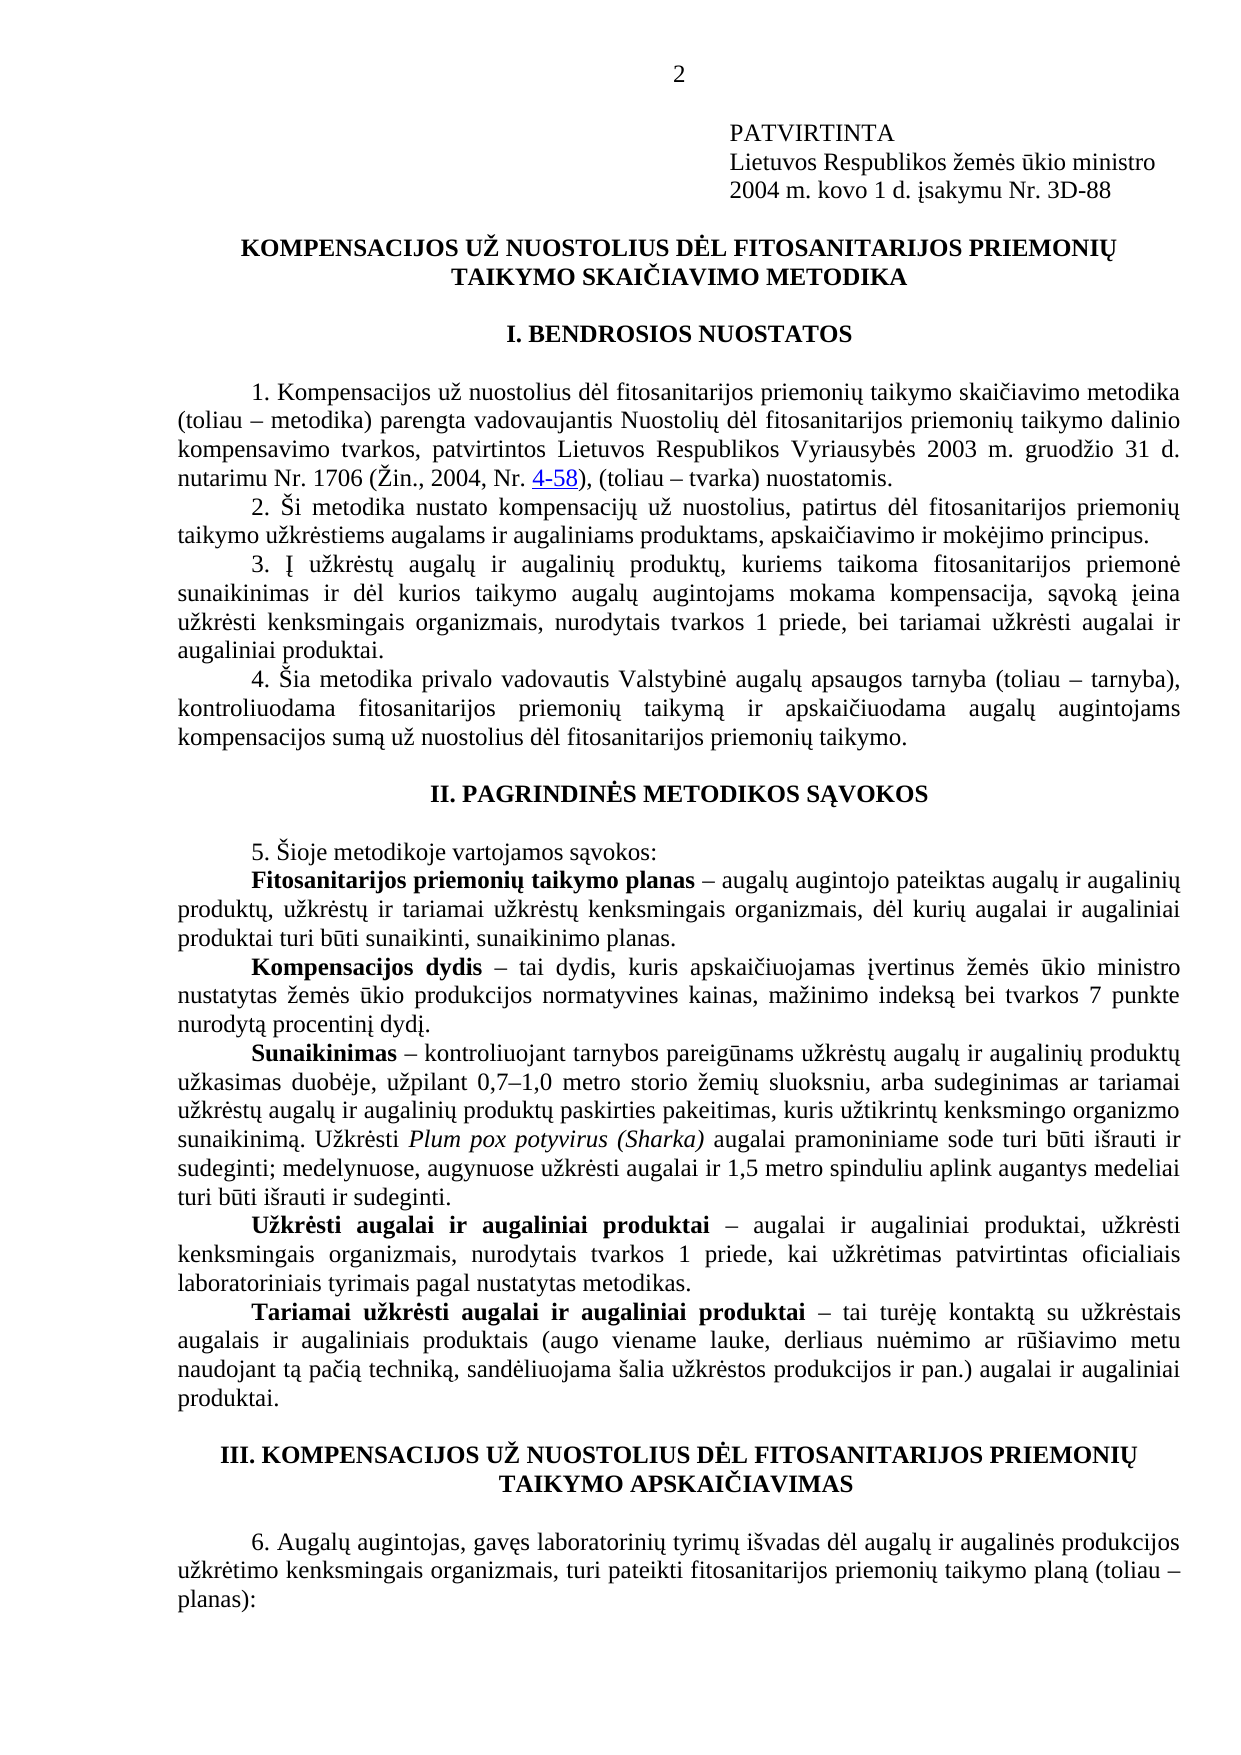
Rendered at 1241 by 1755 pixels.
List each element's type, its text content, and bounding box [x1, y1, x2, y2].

text Tariamai užkrėsti augalai ir augaliniai produktai – tai turėję kontaktą su užkrėstais augalais ir augaliniais produktais (augo viename lauke, derliaus nuėmimo ar rūšiavimo metu naudojant tą pačią techniką, sandėliuojama šalia užkrėstos produkcijos ir pan.) augalai ir augaliniai produktai. [177, 1297, 1181, 1412]
text KOMPENSacijos už nuostolius dėl fitosanitarijos priemonių taikymo SKAIČIAVIMO METODIKa [177, 233, 1181, 291]
text Fitosanitarijos priemonių taikymo planas – augalų augintojo pateiktas augalų ir augalinių produktų, užkrėstų ir tariamai užkrėstų kenksmingais organizmais, dėl kurių augalai ir augaliniai produktai turi būti sunaikinti, sunaikinimo planas. [177, 866, 1181, 952]
text 4. Šia metodika privalo vadovautis Valstybinė augalų apsaugos tarnyba (toliau – tarnyba), kontroliuodama fitosanitarijos priemonių taikymą ir apskaičiuodama augalų augintojams kompensacijos sumą už nuostolius dėl fitosanitarijos priemonių taikymo. [177, 664, 1181, 751]
text 6. Augalų augintojas, gavęs laboratorinių tyrimų išvadas dėl augalų ir augalinės produkcijos užkrėtimo kenksmingais organizmais, turi pateikti fitosanitarijos priemonių taikymo planą (toliau – planas): [177, 1527, 1181, 1613]
text Kompensacijos dydis – tai dydis, kuris apskaičiuojamas įvertinus žemės ūkio ministro nustatytas žemės ūkio produkcijos normatyvines kainas, mažinimo indeksą bei tvarkos 7 punkte nurodytą procentinį dydį. [177, 952, 1181, 1038]
text 2004 m. kovo 1 d. įsakymu Nr. 3D-88 [177, 176, 1181, 204]
text Sunaikinimas – kontroliuojant tarnybos pareigūnams užkrėstų augalų ir augalinių produktų užkasimas duobėje, užpilant 0,7–1,0 metro storio žemių sluoksniu, arba sudeginimas ar tariamai užkrėstų augalų ir augalinių produktų paskirties pakeitimas, kuris užtikrintų kenksmingo organizmo sunaikinimą. Užkrėsti Plum pox potyvirus (Sharka) augalai pramoniniame sode turi būti išrauti ir sudeginti; medelynuose, augynuose užkrėsti augalai ir 1,5 metro spinduliu aplink augantys medeliai turi būti išrauti ir sudeginti. [177, 1038, 1181, 1211]
text 5. Šioje metodikoje vartojamos sąvokos: [177, 837, 1181, 866]
text Lietuvos Respublikos žemės ūkio ministro [177, 147, 1181, 176]
text 1. Kompensacijos už nuostolius dėl fitosanitarijos priemonių taikymo skaičiavimo metodika (toliau – metodika) parengta vadovaujantis Nuostolių dėl fitosanitarijos priemonių taikymo dalinio kompensavimo tvarkos, patvirtintos Lietuvos Respublikos Vyriausybės 2003 m. gruodžio 31 d. nutarimu Nr. 1706 (Žin., 2004, Nr. 4-58), (toliau – tvarka) nuostatomis. [177, 377, 1181, 492]
text 2. Ši metodika nustato kompensacijų už nuostolius, patirtus dėl fitosanitarijos priemonių taikymo užkrėstiems augalams ir augaliniams produktams, apskaičiavimo ir mokėjimo principus. [177, 492, 1181, 549]
text I. BENDROSIOS NUOSTATOS [177, 319, 1181, 348]
text PATVIRTINTA [729, 118, 1181, 147]
text II. PAGRINDINĖS METODIKOS SĄVOKOS [177, 779, 1181, 808]
text 3. Į užkrėstų augalų ir augalinių produktų, kuriems taikoma fitosanitarijos priemonė sunaikinimas ir dėl kurios taikymo augalų augintojams mokama kompensacija, sąvoką įeina užkrėsti kenksmingais organizmais, nurodytais tvarkos 1 priede, bei tariamai užkrėsti augalai ir augaliniai produktai. [177, 549, 1181, 664]
text III. KOMPENSacijos už nuostolius dėl fitosanitarijos priemonių taikymo APSKAIČIAVIMAS [177, 1441, 1181, 1498]
text Užkrėsti augalai ir augaliniai produktai – augalai ir augaliniai produktai, užkrėsti kenksmingais organizmais, nurodytais tvarkos 1 priede, kai užkrėtimas patvirtintas oficialiais laboratoriniais tyrimais pagal nustatytas metodikas. [177, 1211, 1181, 1297]
